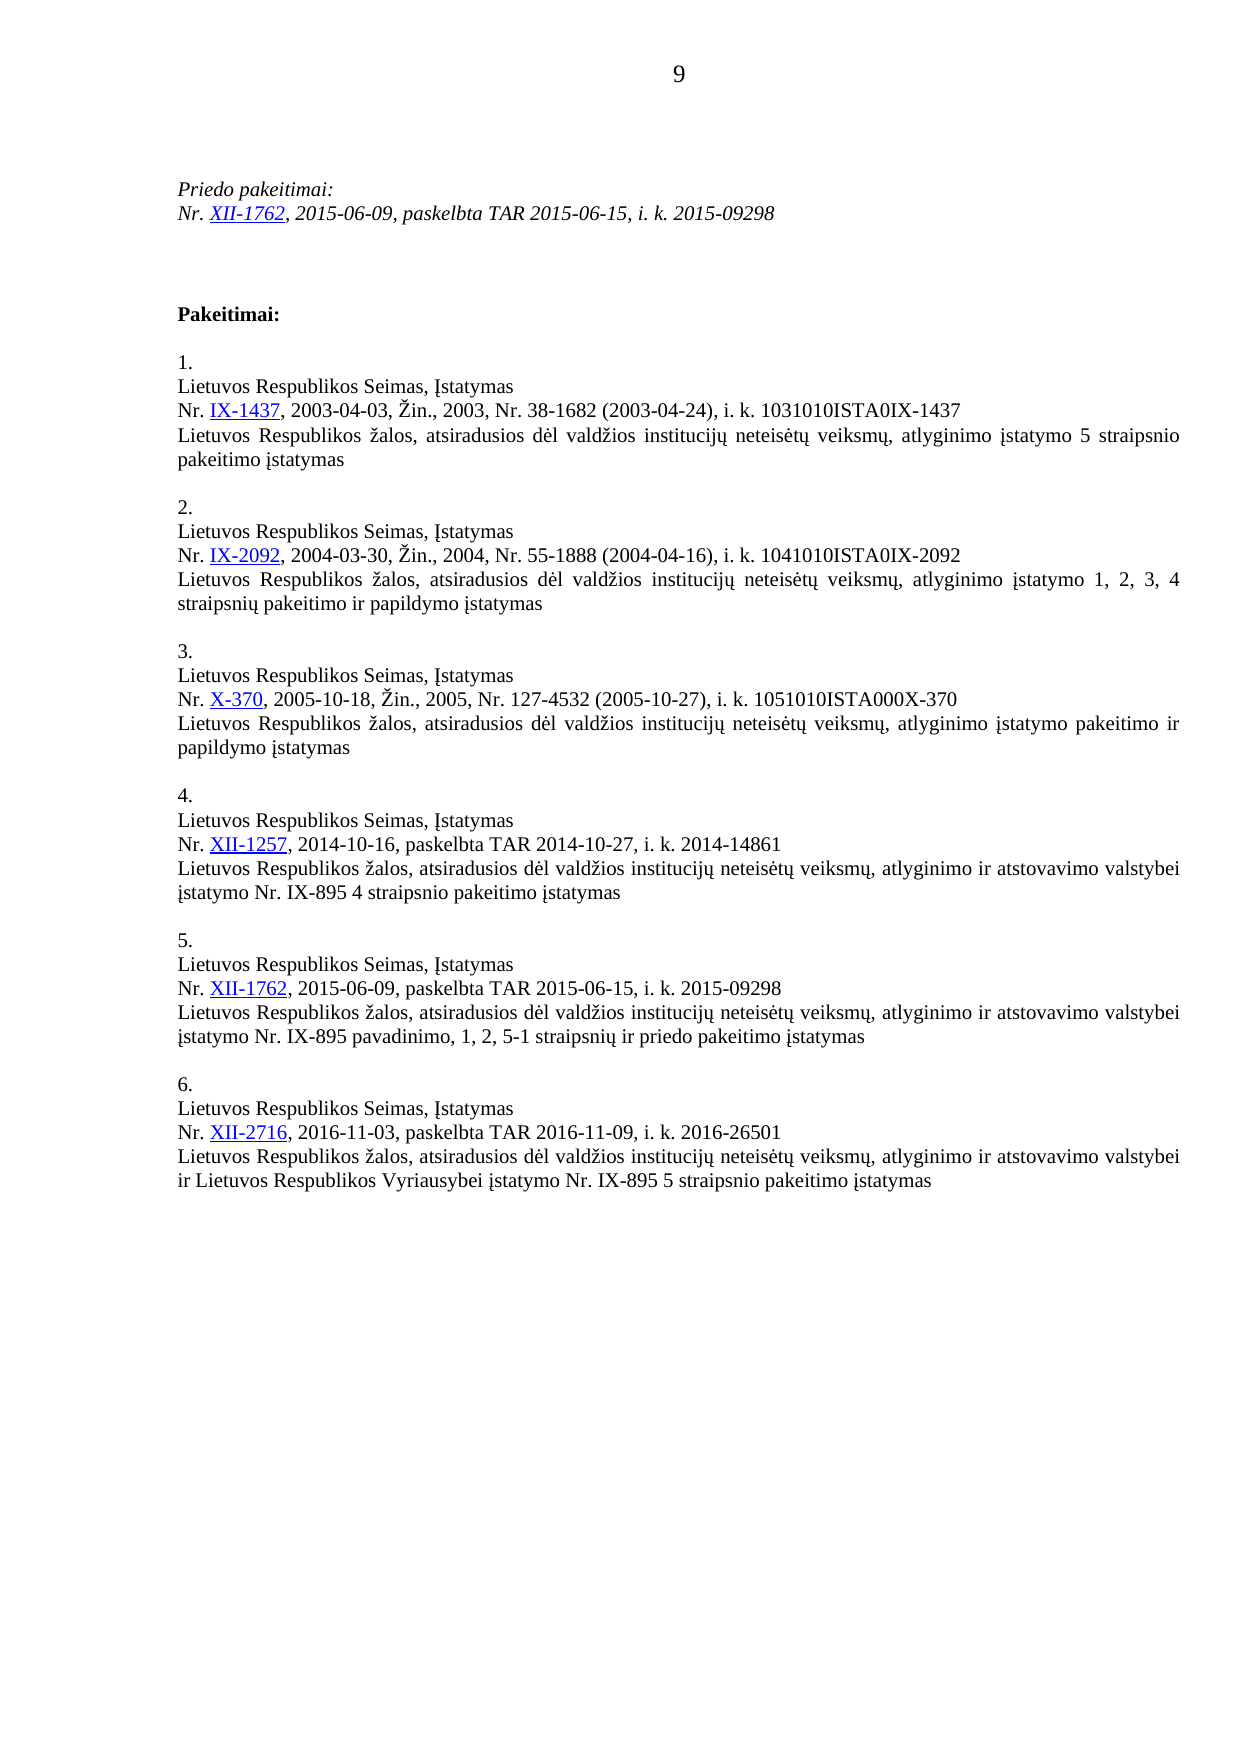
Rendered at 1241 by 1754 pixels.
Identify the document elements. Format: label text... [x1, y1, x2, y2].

text 6. [177, 1072, 1181, 1096]
text Nr. XII-1762, 2015-06-09, paskelbta TAR 2015-06-15, i. k. 2015-09298 [177, 976, 1181, 1000]
text Lietuvos Respublikos žalos, atsiradusios dėl valdžios institucijų neteisėtų veiksmų, atlyginimo ir atstovavimo valstybei įstatymo Nr. IX-895 pavadinimo, 1, 2, 5-1 straipsnių ir priedo pakeitimo įstatymas [177, 1000, 1181, 1048]
text Nr. XII-2716, 2016-11-03, paskelbta TAR 2016-11-09, i. k. 2016-26501 [177, 1120, 1181, 1144]
text Lietuvos Respublikos Seimas, Įstatymas [177, 663, 1181, 687]
text Nr. IX-1437, 2003-04-03, Žin., 2003, Nr. 38-1682 (2003-04-24), i. k. 1031010ISTA0IX-1437 [177, 398, 1181, 422]
text Lietuvos Respublikos Seimas, Įstatymas [177, 519, 1181, 543]
text Nr. IX-2092, 2004-03-30, Žin., 2004, Nr. 55-1888 (2004-04-16), i. k. 1041010ISTA0IX-2092 [177, 543, 1181, 567]
text 3. [177, 639, 1181, 663]
text 5. [177, 928, 1181, 952]
text Lietuvos Respublikos žalos, atsiradusios dėl valdžios institucijų neteisėtų veiksmų, atlyginimo įstatymo pakeitimo ir papildymo įstatymas [177, 711, 1181, 759]
text Nr. XII-1257, 2014-10-16, paskelbta TAR 2014-10-27, i. k. 2014-14861 [177, 832, 1181, 856]
text Lietuvos Respublikos Seimas, Įstatymas [177, 952, 1181, 976]
text Lietuvos Respublikos žalos, atsiradusios dėl valdžios institucijų neteisėtų veiksmų, atlyginimo ir atstovavimo valstybei įstatymo Nr. IX-895 4 straipsnio pakeitimo įstatymas [177, 856, 1181, 904]
text 4. [177, 783, 1181, 807]
text Lietuvos Respublikos Seimas, Įstatymas [177, 807, 1181, 832]
text Lietuvos Respublikos žalos, atsiradusios dėl valdžios institucijų neteisėtų veiksmų, atlyginimo įstatymo 1, 2, 3, 4 straipsnių pakeitimo ir papildymo įstatymas [177, 567, 1181, 615]
text Priedo pakeitimai: [177, 177, 1181, 201]
text 1. [177, 350, 1181, 374]
text Lietuvos Respublikos žalos, atsiradusios dėl valdžios institucijų neteisėtų veiksmų, atlyginimo ir atstovavimo valstybei ir Lietuvos Respublikos Vyriausybei įstatymo Nr. IX-895 5 straipsnio pakeitimo įstatymas [177, 1144, 1181, 1192]
text Pakeitimai: [177, 302, 1181, 326]
text Lietuvos Respublikos Seimas, Įstatymas [177, 374, 1181, 398]
text Lietuvos Respublikos žalos, atsiradusios dėl valdžios institucijų neteisėtų veiksmų, atlyginimo įstatymo 5 straipsnio pakeitimo įstatymas [177, 422, 1181, 471]
text 2. [177, 495, 1181, 519]
text Nr. XII-1762, 2015-06-09, paskelbta TAR 2015-06-15, i. k. 2015-09298 [177, 201, 1181, 225]
text Lietuvos Respublikos Seimas, Įstatymas [177, 1096, 1181, 1120]
text Nr. X-370, 2005-10-18, Žin., 2005, Nr. 127-4532 (2005-10-27), i. k. 1051010ISTA000X-370 [177, 687, 1181, 711]
